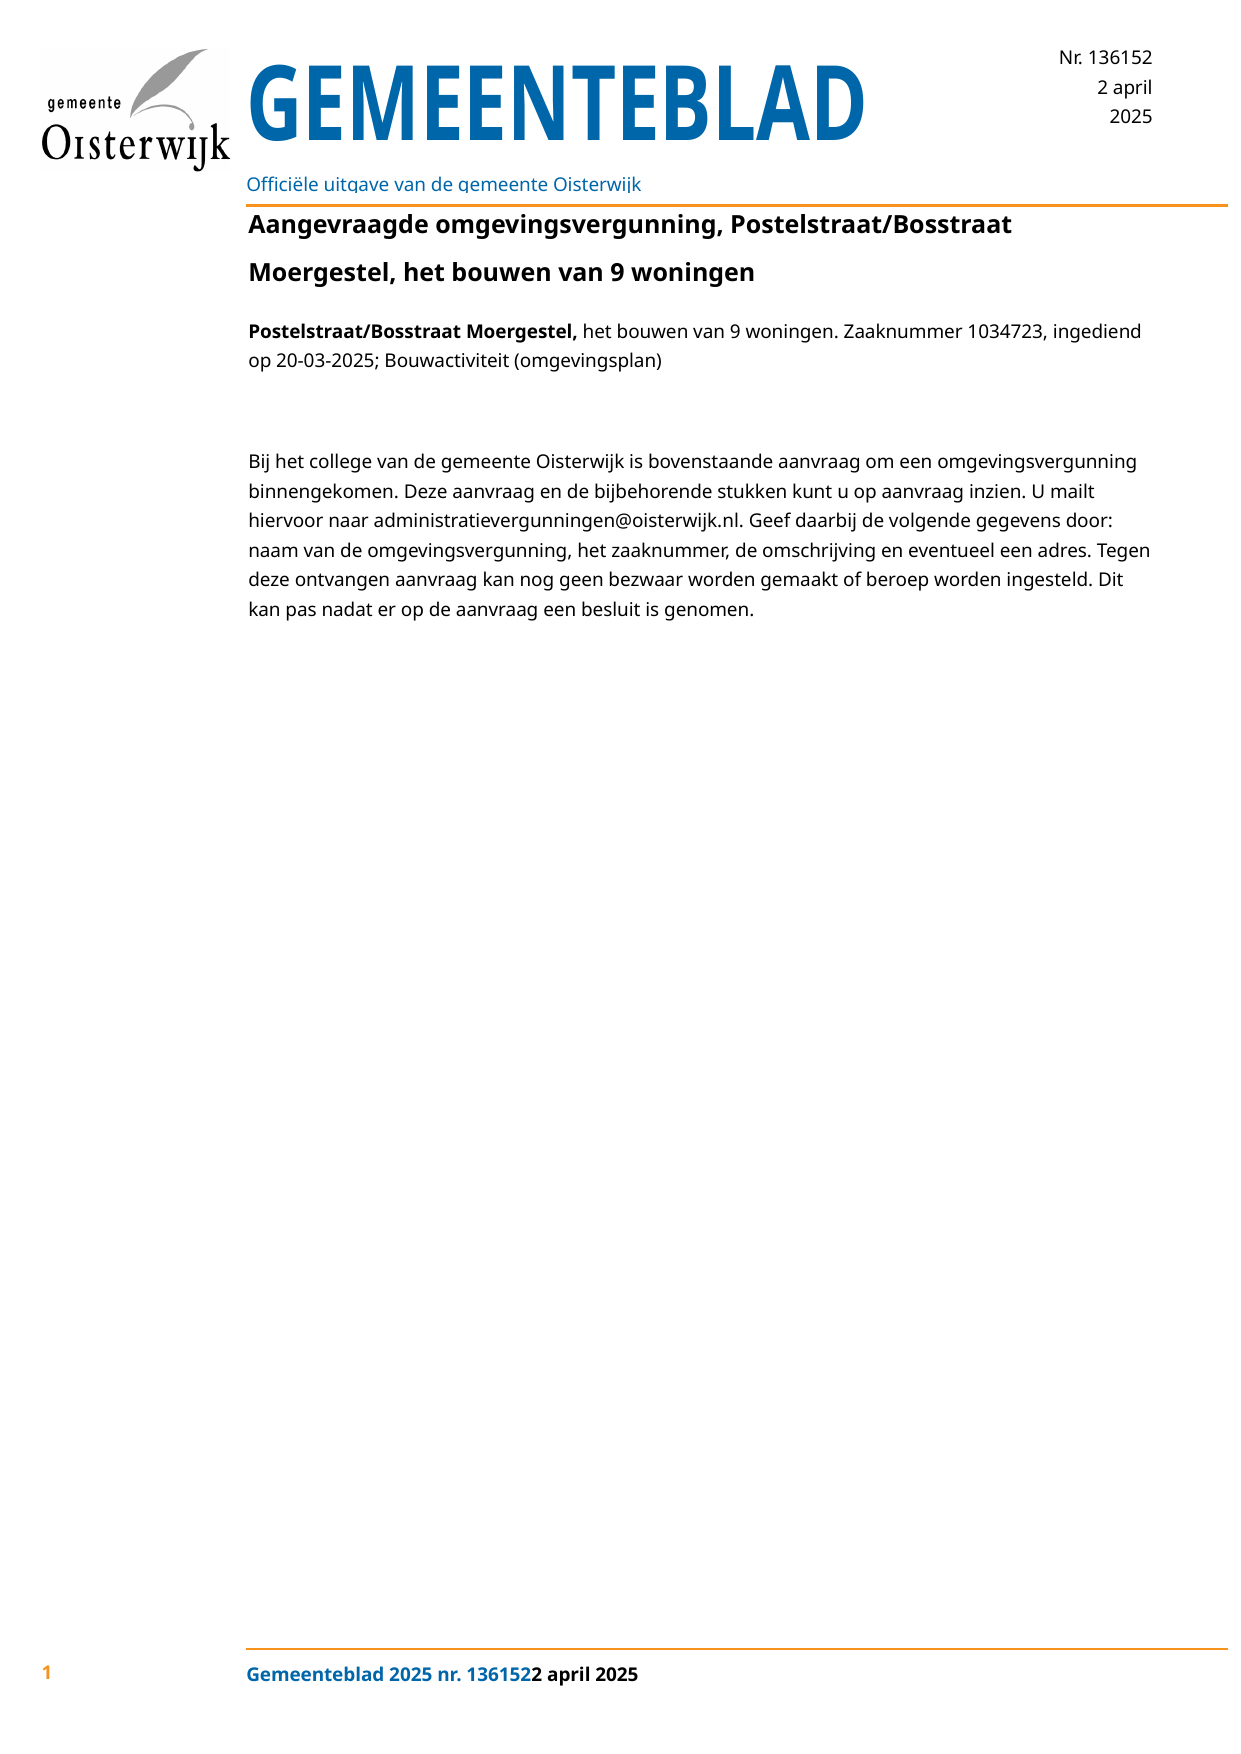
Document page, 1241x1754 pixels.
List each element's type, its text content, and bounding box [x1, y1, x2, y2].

text Aangevraagde omgevingsvergunning, Postelstraat/Bosstraat Moergestel, het bouwen van 9 woningen [248, 207, 1152, 288]
text Bij het college van de gemeente Oisterwijk is bovenstaande aanvraag om een omgevingsvergunning binnengekomen. Deze aanvraag en de bijbehorende stukken kunt u op aanvraag inzien. U mailt hiervoor naar administratievergunningen@oisterwijk.nl. Geef daarbij de volgende gegevens door: naam van de omgevingsvergunning, het zaaknummer, de omschrijving en eventueel een adres. Tegen deze ontvangen aanvraag kan nog geen bezwaar worden gemaakt of beroep worden ingesteld. Dit kan pas nadat er op de aanvraag een besluit is genomen. [248, 448, 1152, 622]
picture [41, 47, 231, 172]
text Postelstraat/Bosstraat Moergestel, het bouwen van 9 woningen. Zaaknummer 1034723, ingediend op 20-03-2025; Bouwactiviteit (omgevingsplan) [248, 318, 1152, 373]
